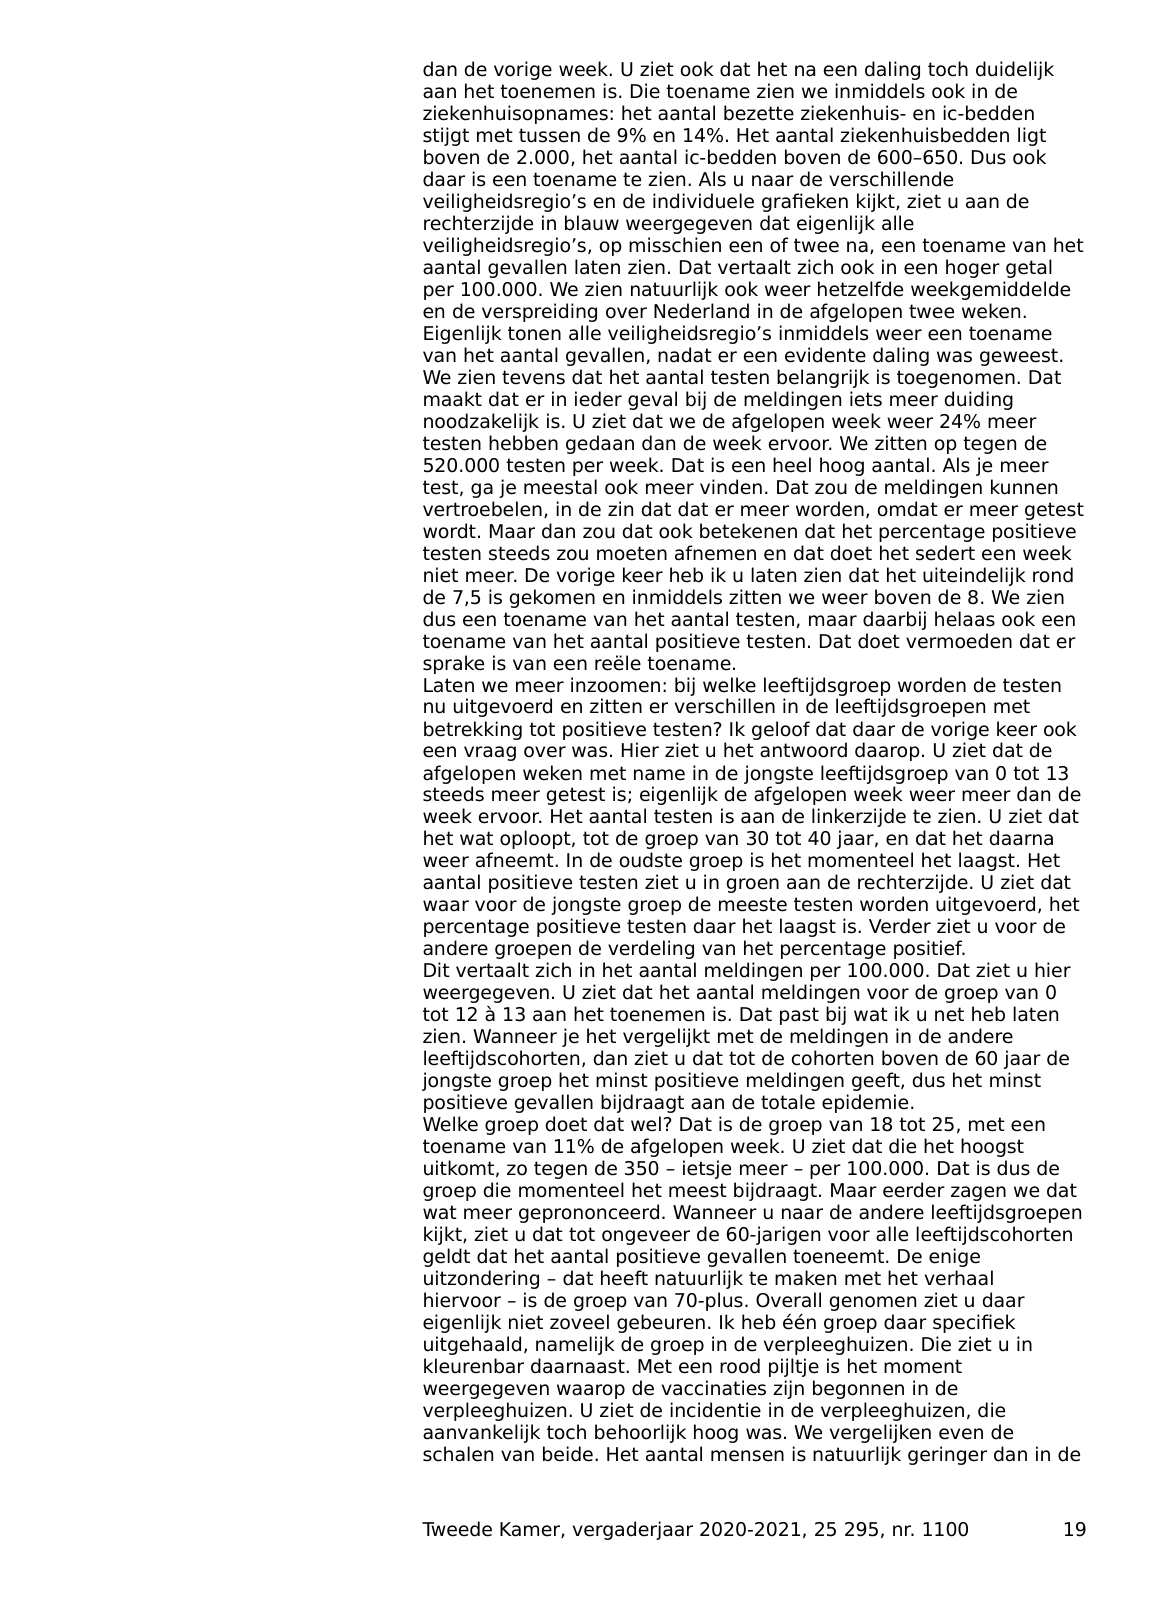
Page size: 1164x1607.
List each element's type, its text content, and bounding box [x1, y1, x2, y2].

text We zien tevens dat het aantal testen belangrijk is toegenomen. Dat maakt dat er in ieder geval bij de meldingen iets meer duiding noodzakelijk is. U ziet dat we de afgelopen week weer 24% meer testen hebben gedaan dan de week ervoor. We zitten op tegen de 520.000 testen per week. Dat is een heel hoog aantal. Als je meer test, ga je meestal ook meer vinden. Dat zou de meldingen kunnen vertroebelen, in de zin dat dat er meer worden, omdat er meer getest wordt. Maar dan zou dat ook betekenen dat het percentage positieve testen steeds zou moeten afnemen en dat doet het sedert een week niet meer. De vorige keer heb ik u laten zien dat het uiteindelijk rond de 7,5 is gekomen en inmiddels zitten we weer boven de 8. We zien dus een toename van het aantal testen, maar daarbij helaas ook een toename van het aantal positieve testen. Dat doet vermoeden dat er sprake is van een reële toename. [422, 367, 1087, 674]
text dan de vorige week. U ziet ook dat het na een daling toch duidelijk aan het toenemen is. Die toename zien we inmiddels ook in de ziekenhuisopnames: het aantal bezette ziekenhuis- en ic-bedden stijgt met tussen de 9% en 14%. Het aantal ziekenhuisbedden ligt boven de 2.000, het aantal ic-bedden boven de 600–650. Dus ook daar is een toename te zien. Als u naar de verschillende veiligheidsregio’s en de individuele grafieken kijkt, ziet u aan de rechterzijde in blauw weergegeven dat eigenlijk alle veiligheidsregio’s, op misschien een of twee na, een toename van het aantal gevallen laten zien. Dat vertaalt zich ook in een hoger getal per 100.000. We zien natuurlijk ook weer hetzelfde weekgemiddelde en de verspreiding over Nederland in de afgelopen twee weken. Eigenlijk tonen alle veiligheidsregio’s inmiddels weer een toename van het aantal gevallen, nadat er een evidente daling was geweest. [422, 59, 1087, 367]
text Welke groep doet dat wel? Dat is de groep van 18 tot 25, met een toename van 11% de afgelopen week. U ziet dat die het hoogst uitkomt, zo tegen de 350 – ietsje meer – per 100.000. Dat is dus de groep die momenteel het meest bijdraagt. Maar eerder zagen we dat wat meer geprononceerd. Wanneer u naar de andere leeftijdsgroepen kijkt, ziet u dat tot ongeveer de 60-jarigen voor alle leeftijdscohorten geldt dat het aantal positieve gevallen toeneemt. De enige uitzondering – dat heeft natuurlijk te maken met het verhaal hiervoor – is de groep van 70-plus. Overall genomen ziet u daar eigenlijk niet zoveel gebeuren. Ik heb één groep daar specifiek uitgehaald, namelijk de groep in de verpleeghuizen. Die ziet u in kleurenbar daarnaast. Met een rood pijltje is het moment weergegeven waarop de vaccinaties zijn begonnen in de verpleeghuizen. U ziet de incidentie in de verpleeghuizen, die aanvankelijk toch behoorlijk hoog was. We vergelijken even de schalen van beide. Het aantal mensen is natuurlijk geringer dan in de [422, 1114, 1087, 1466]
text Dit vertaalt zich in het aantal meldingen per 100.000. Dat ziet u hier weergegeven. U ziet dat het aantal meldingen voor de groep van 0 tot 12 à 13 aan het toenemen is. Dat past bij wat ik u net heb laten zien. Wanneer je het vergelijkt met de meldingen in de andere leeftijdscohorten, dan ziet u dat tot de cohorten boven de 60 jaar de jongste groep het minst positieve meldingen geeft, dus het minst positieve gevallen bijdraagt aan de totale epidemie. [422, 960, 1087, 1114]
text Laten we meer inzoomen: bij welke leeftijdsgroep worden de testen nu uitgevoerd en zitten er verschillen in de leeftijdsgroepen met betrekking tot positieve testen? Ik geloof dat daar de vorige keer ook een vraag over was. Hier ziet u het antwoord daarop. U ziet dat de afgelopen weken met name in de jongste leeftijdsgroep van 0 tot 13 steeds meer getest is; eigenlijk de afgelopen week weer meer dan de week ervoor. Het aantal testen is aan de linkerzijde te zien. U ziet dat het wat oploopt, tot de groep van 30 tot 40 jaar, en dat het daarna weer afneemt. In de oudste groep is het momenteel het laagst. Het aantal positieve testen ziet u in groen aan de rechterzijde. U ziet dat waar voor de jongste groep de meeste testen worden uitgevoerd, het percentage positieve testen daar het laagst is. Verder ziet u voor de andere groepen de verdeling van het percentage positief. [422, 674, 1087, 960]
